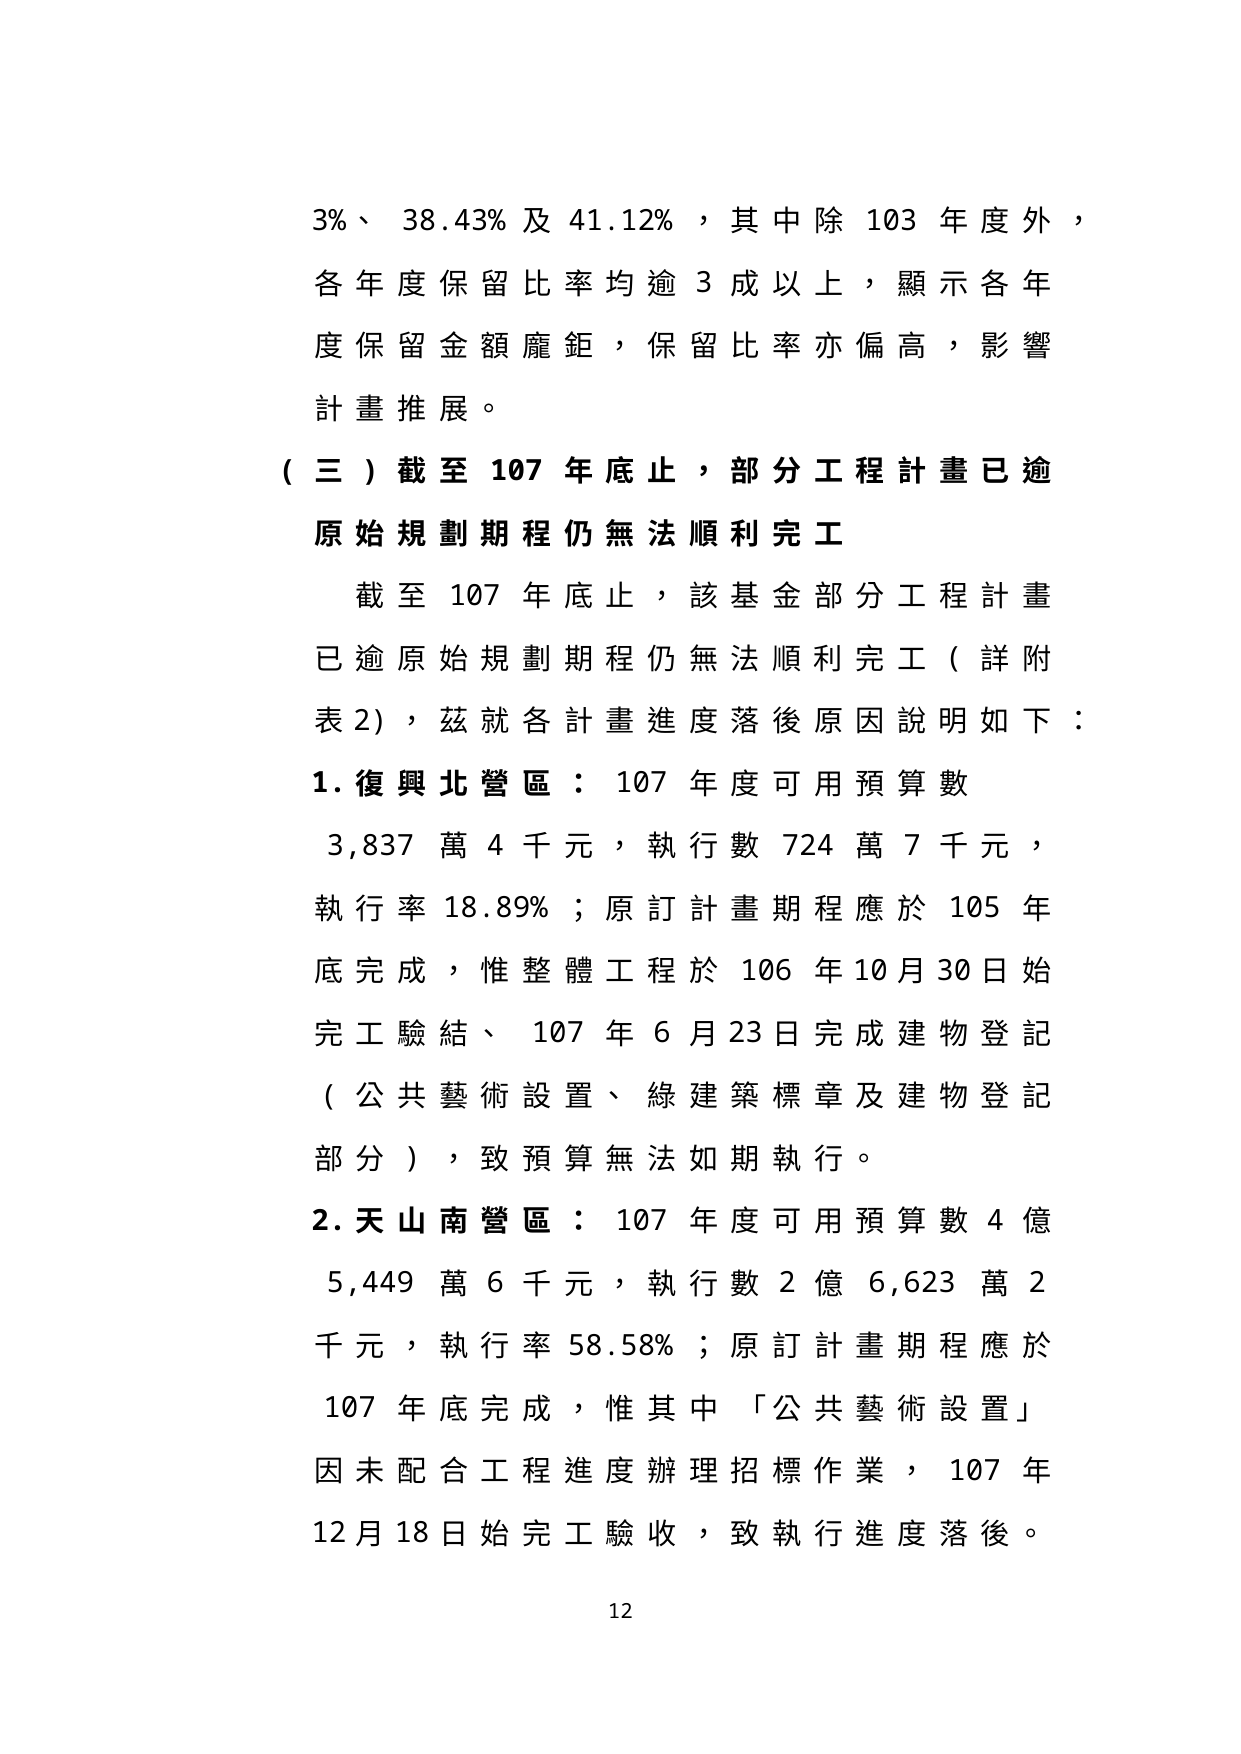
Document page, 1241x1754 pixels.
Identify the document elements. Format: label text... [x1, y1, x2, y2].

text (三)截至107年底止，部分工程計畫已逾原始規劃期程仍無法順利完工 [242, 427, 1058, 552]
text 截至107年底止，該基金部分工程計畫已逾原始規劃期程仍無法順利完工(詳附表2)，茲就各計畫進度落後原因說明如下： [271, 552, 1058, 740]
text 2.天山南營區：107年度可用預算數4億5,449萬6千元，執行數2億6,623萬2千元，執行率58.58%；原訂計畫期程應於107年底完成，惟其中「公共藝術設置」因未配合工程進度辦理招標作業，107年12月18日始完工驗收，致執行進度落後。 [271, 1177, 1058, 1552]
text 1.復興北營區：107年度可用預算數3,837萬4千元，執行數724萬7千元，執行率18.89%；原訂計畫期程應於105年底完成，惟整體工程於106年10月30日始完工驗結、107年6月23日完成建物登記(公共藝術設置、綠建築標章及建物登記部分)，致預算無法如期執行。 [271, 740, 1058, 1177]
text 參據中央政府總預算附屬單位預算共同項目編列作業規範第壹、乙、七點規定：「(購建固定資產)各項計畫均應審慎規劃辦理期程，並配合政府政策、工程進度、實際執行能力及財務狀況，核實編列年度預算；…。一般建築及設備計畫，應力求撙節，從嚴核列；…。」營改基金應依工程實際進度及預算執行能力核實編列預算，以利整體資源妥善規劃運用；惟由附表1所示，近7年(101年度至107年度)營改基金主要業務計畫決算之保留金額呈先降後升趨勢，由101年度之49億7,573萬7千元，降低至103年度之17億3,113萬2千元後，再逐年上升至107年度之34億9,398萬8千元，且其中除103年度外，其餘各年度保留金額均超逾20億元；另同期間營改基金主要業務計畫保留比率分別為40.76%、30.34%、19.90%、39.37%、37.43%、38.43%及41.12%，其中除103年度外，各年度保留比率均逾3成以上，顯示各年度保留金額龐鉅，保留比率亦偏高，影響計畫推展。 [271, 177, 1058, 427]
